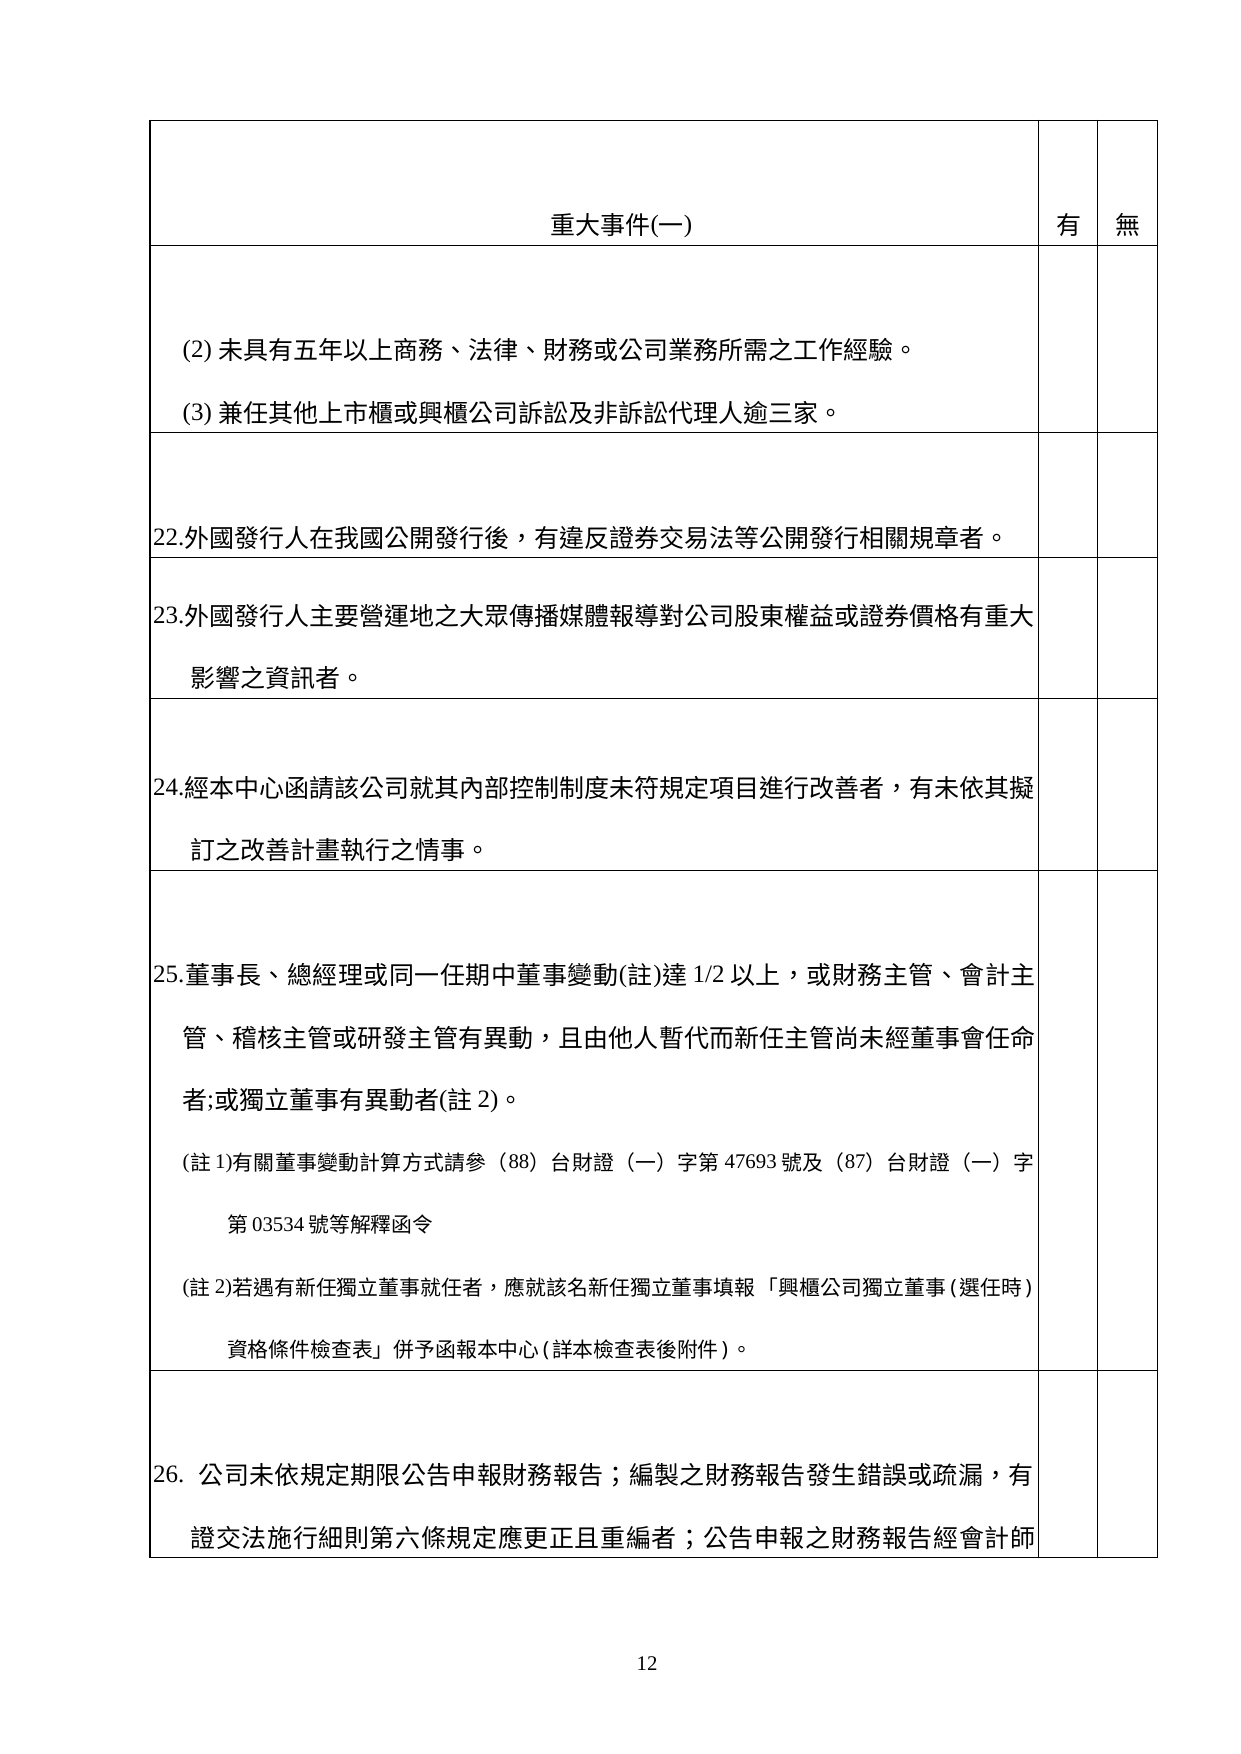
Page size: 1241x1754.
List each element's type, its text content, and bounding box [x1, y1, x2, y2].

table_cell (2) 未具有五年以上商務、法律、財務或公司業務所需之工作經驗。 (3) 兼任其他上市櫃或興櫃公司訴訟及非訴訟代理人逾三家。 [151, 246, 1038, 432]
table_cell [1098, 871, 1157, 1369]
table_cell [1039, 871, 1097, 1369]
table_cell [1098, 1371, 1157, 1557]
table_cell [1098, 433, 1157, 557]
table_cell [1039, 246, 1097, 432]
table_cell 23.外國發行人主要營運地之大眾傳播媒體報導對公司股東權益或證券價格有重大影響之資訊者。 [151, 558, 1038, 697]
table_cell [1098, 699, 1157, 869]
table_cell [1039, 558, 1097, 697]
table_cell [1098, 558, 1157, 697]
table_header 重大事件(一) [151, 121, 1038, 244]
table_header 無 [1098, 121, 1157, 244]
table_cell 26. 公司未依規定期限公告申報財務報告；編製之財務報告發生錯誤或疏漏，有證交法施行細則第六條規定應更正且重編者；公告申報之財務報告經會計師 [151, 1371, 1038, 1557]
table_cell [1039, 433, 1097, 557]
table_header 有 [1039, 121, 1097, 244]
table_cell 22.外國發行人在我國公開發行後，有違反證券交易法等公開發行相關規章者。 [151, 433, 1038, 557]
table_cell 25.董事長、總經理或同一任期中董事變動(註)達1/2以上，或財務主管、會計主管、稽核主管或研發主管有異動，且由他人暫代而新任主管尚未經董事會任命者;或獨立董事有異動者(註2)。 (註1)有關董事變動計算方式請參（88）台財證（一）字第47693號及（87）台財證（一）字第03534號等解釋函令 (註2)若遇有新任獨立董事就任者，應就該名新任獨立董事填報「興櫃公司獨立董事(選任時)資格條件檢查表」併予函報本中心(詳本檢查表後附件)。 [151, 871, 1038, 1369]
table_cell [1039, 699, 1097, 869]
table_cell [1098, 246, 1157, 432]
table_cell 24.經本中心函請該公司就其內部控制制度未符規定項目進行改善者，有未依其擬訂之改善計畫執行之情事。 [151, 699, 1038, 869]
table_cell [1039, 1371, 1097, 1557]
